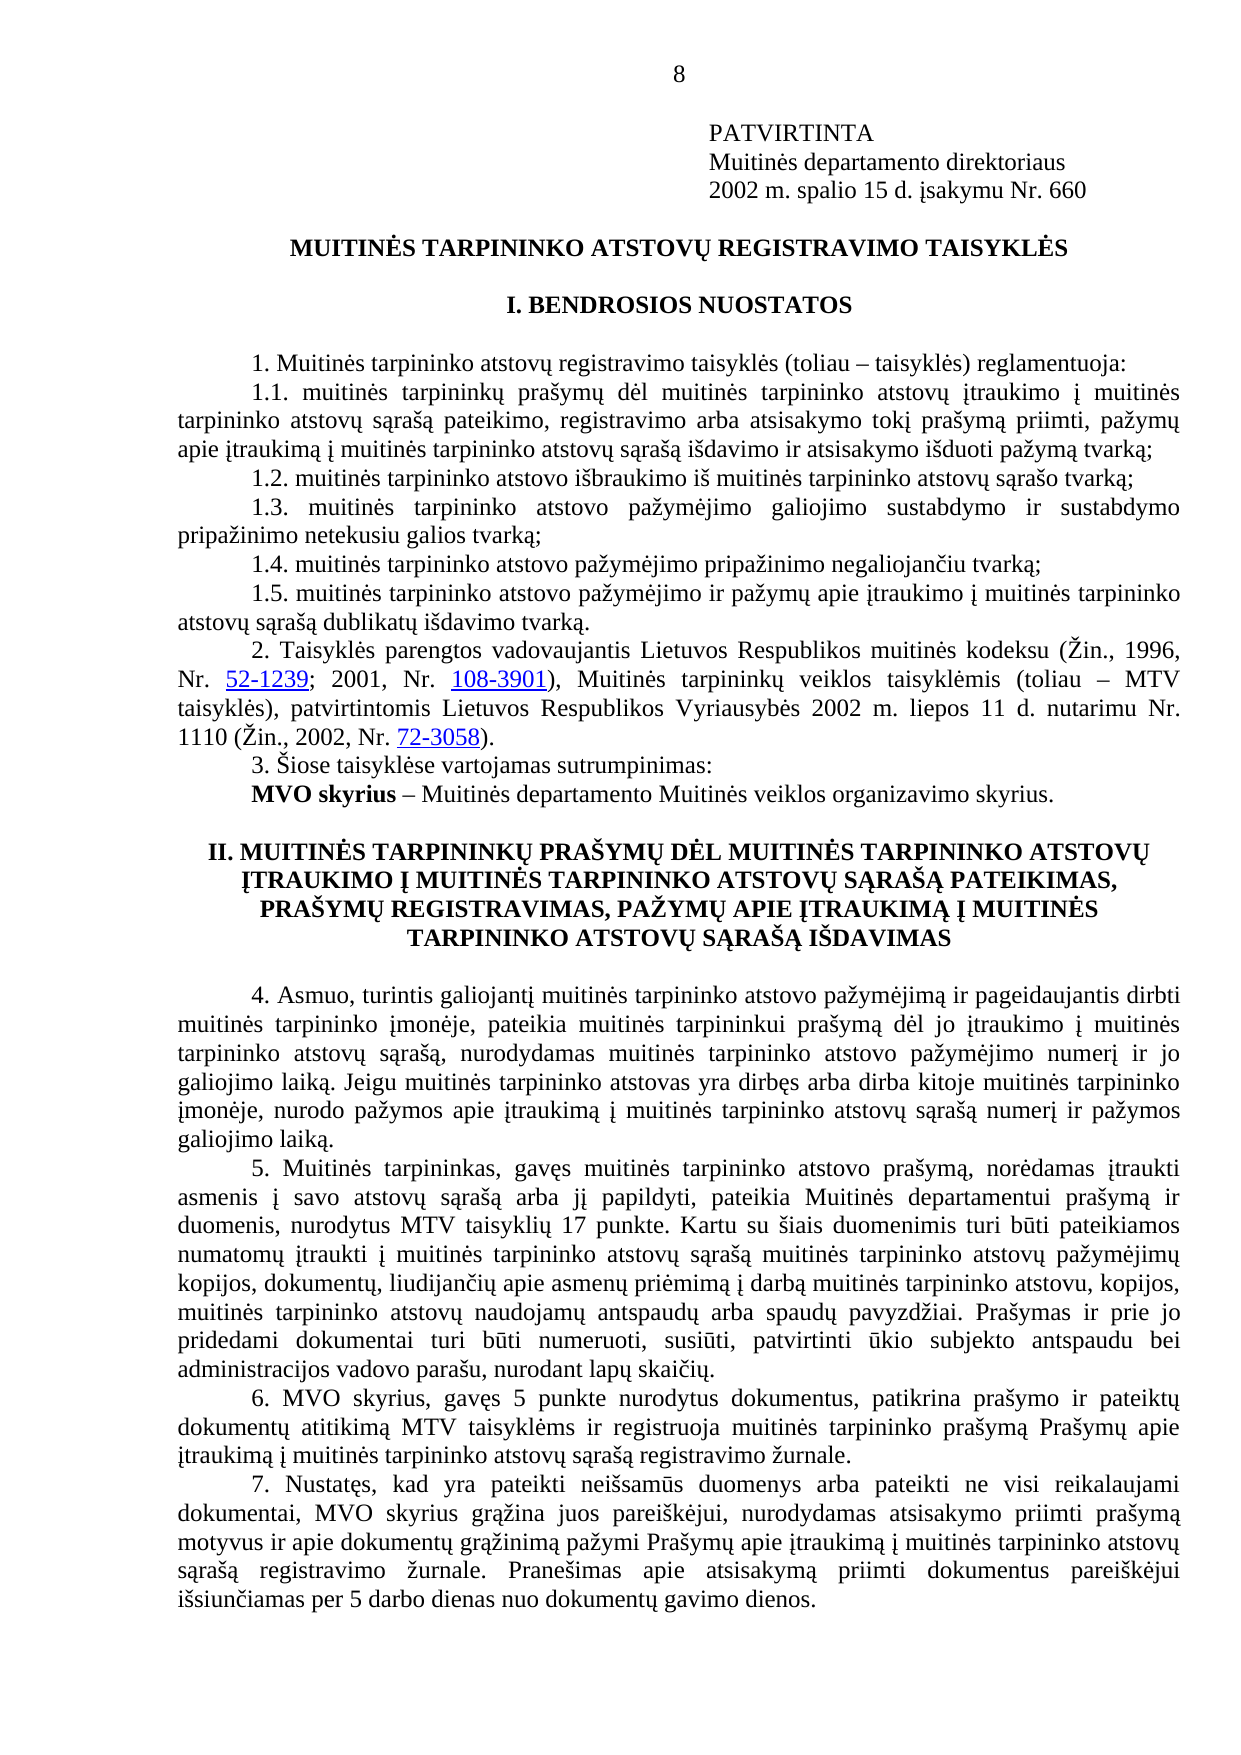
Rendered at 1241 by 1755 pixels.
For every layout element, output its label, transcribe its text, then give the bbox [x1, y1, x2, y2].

text 3. Šiose taisyklėse vartojamas sutrumpinimas: [177, 751, 1181, 779]
text PATVIRTINTA [709, 118, 1181, 147]
text 2002 m. spalio 15 d. įsakymu Nr. 660 [177, 176, 1181, 204]
text 1. Muitinės tarpininko atstovų registravimo taisyklės (toliau – taisyklės) reglamentuoja: [177, 348, 1181, 377]
text 1.3. muitinės tarpininko atstovo pažymėjimo galiojimo sustabdymo ir sustabdymo pripažinimo netekusiu galios tvarką; [177, 492, 1181, 549]
text 1.5. muitinės tarpininko atstovo pažymėjimo ir pažymų apie įtraukimo į muitinės tarpininko atstovų sąrašą dublikatų išdavimo tvarką. [177, 578, 1181, 636]
text 7. Nustatęs, kad yra pateikti neišsamūs duomenys arba pateikti ne visi reikalaujami dokumentai, MVO skyrius grąžina juos pareiškėjui, nurodydamas atsisakymo priimti prašymą motyvus ir apie dokumentų grąžinimą pažymi Prašymų apie įtraukimą į muitinės tarpininko atstovų sąrašą registravimo žurnale. Pranešimas apie atsisakymą priimti dokumentus pareiškėjui išsiunčiamas per 5 darbo dienas nuo dokumentų gavimo dienos. [177, 1469, 1181, 1613]
text I. BENDROSIOS NUOSTATOS [177, 291, 1181, 319]
text 1.2. muitinės tarpininko atstovo išbraukimo iš muitinės tarpininko atstovų sąrašo tvarką; [177, 463, 1181, 492]
text MUITINĖS TARPININKO ATSTOVŲ REGISTRAVIMO TAISYKLĖS [177, 233, 1181, 262]
text 2. Taisyklės parengtos vadovaujantis Lietuvos Respublikos muitinės kodeksu (Žin., 1996, Nr. 52-1239; 2001, Nr. 108-3901), Muitinės tarpininkų veiklos taisyklėmis (toliau – MTV taisyklės), patvirtintomis Lietuvos Respublikos Vyriausybės 2002 m. liepos 11 d. nutarimu Nr. 1110 (Žin., 2002, Nr. 72-3058). [177, 636, 1181, 751]
text 1.1. muitinės tarpininkų prašymų dėl muitinės tarpininko atstovų įtraukimo į muitinės tarpininko atstovų sąrašą pateikimo, registravimo arba atsisakymo tokį prašymą priimti, pažymų apie įtraukimą į muitinės tarpininko atstovų sąrašą išdavimo ir atsisakymo išduoti pažymą tvarką; [177, 377, 1181, 463]
text 5. Muitinės tarpininkas, gavęs muitinės tarpininko atstovo prašymą, norėdamas įtraukti asmenis į savo atstovų sąrašą arba jį papildyti, pateikia Muitinės departamentui prašymą ir duomenis, nurodytus MTV taisyklių 17 punkte. Kartu su šiais duomenimis turi būti pateikiamos numatomų įtraukti į muitinės tarpininko atstovų sąrašą muitinės tarpininko atstovų pažymėjimų kopijos, dokumentų, liudijančių apie asmenų priėmimą į darbą muitinės tarpininko atstovu, kopijos, muitinės tarpininko atstovų naudojamų antspaudų arba spaudų pavyzdžiai. Prašymas ir prie jo pridedami dokumentai turi būti numeruoti, susiūti, patvirtinti ūkio subjekto antspaudu bei administracijos vadovo parašu, nurodant lapų skaičių. [177, 1153, 1181, 1383]
text 6. MVO skyrius, gavęs 5 punkte nurodytus dokumentus, patikrina prašymo ir pateiktų dokumentų atitikimą MTV taisyklėms ir registruoja muitinės tarpininko prašymą Prašymų apie įtraukimą į muitinės tarpininko atstovų sąrašą registravimo žurnale. [177, 1383, 1181, 1469]
text MVO skyrius – Muitinės departamento Muitinės veiklos organizavimo skyrius. [177, 779, 1181, 808]
text Muitinės departamento direktoriaus [177, 147, 1181, 176]
text II. MUITINĖS TARPININKŲ PRAŠYMŲ DĖL MUITINĖS TARPININKO ATSTOVŲ ĮTRAUKIMO Į MUITINĖS TARPININKO ATSTOVŲ SĄRAŠĄ PATEIKIMAS, PRAŠYMŲ REGISTRAVIMAS, PAŽYMŲ APIE ĮTRAUKIMĄ Į MUITINĖS TARPININKO ATSTOVŲ SĄRAŠĄ IŠDAVIMAS [177, 837, 1181, 952]
text 1.4. muitinės tarpininko atstovo pažymėjimo pripažinimo negaliojančiu tvarką; [177, 549, 1181, 578]
text 4. Asmuo, turintis galiojantį muitinės tarpininko atstovo pažymėjimą ir pageidaujantis dirbti muitinės tarpininko įmonėje, pateikia muitinės tarpininkui prašymą dėl jo įtraukimo į muitinės tarpininko atstovų sąrašą, nurodydamas muitinės tarpininko atstovo pažymėjimo numerį ir jo galiojimo laiką. Jeigu muitinės tarpininko atstovas yra dirbęs arba dirba kitoje muitinės tarpininko įmonėje, nurodo pažymos apie įtraukimą į muitinės tarpininko atstovų sąrašą numerį ir pažymos galiojimo laiką. [177, 981, 1181, 1153]
